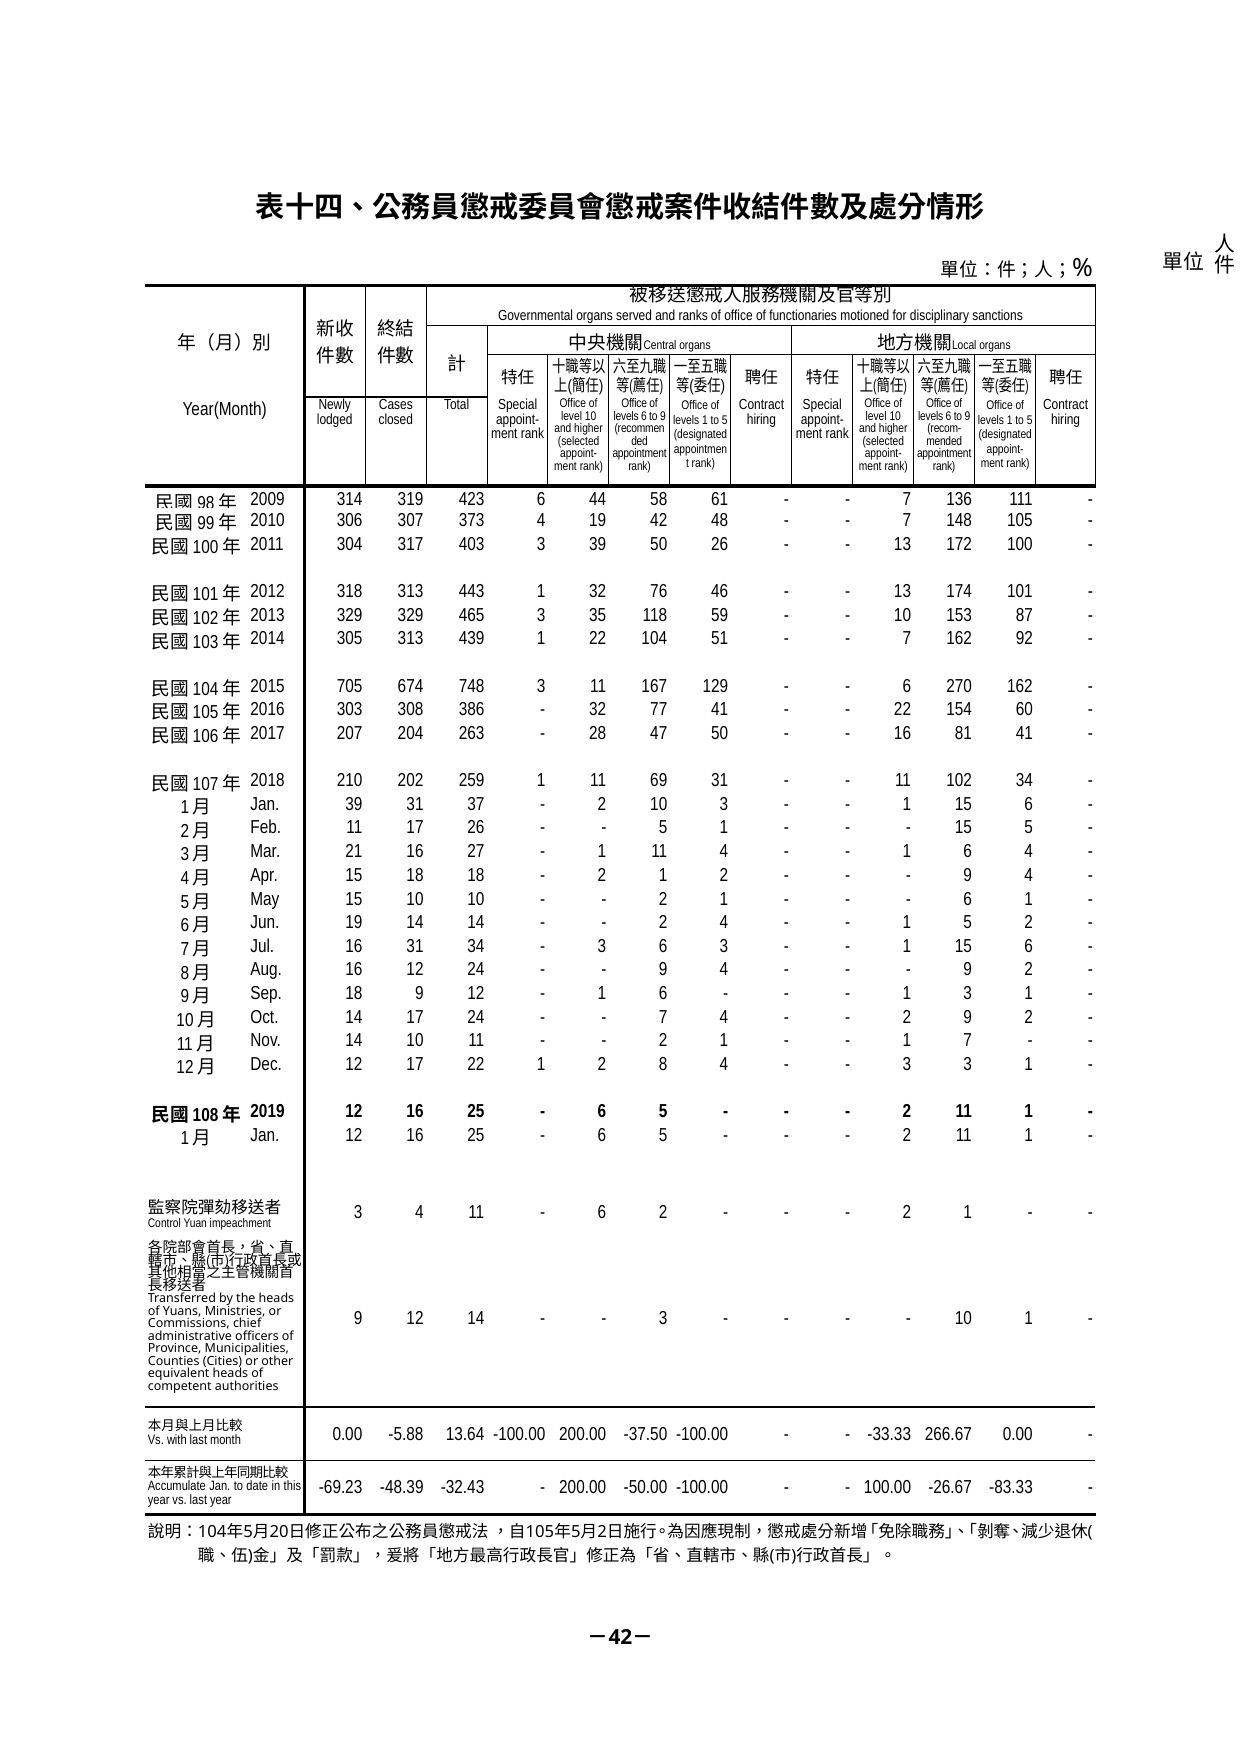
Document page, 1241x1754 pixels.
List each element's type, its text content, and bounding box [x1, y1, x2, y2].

table_cell 17 [365, 1052, 426, 1076]
table_cell - [1035, 603, 1096, 626]
table_cell - [792, 815, 853, 839]
table_cell [975, 1170, 1035, 1194]
table_header 年（月）別 [145, 287, 303, 396]
table_cell 3 [548, 934, 609, 957]
table_cell - [1035, 579, 1096, 603]
table_cell - [670, 1123, 731, 1146]
table_cell - [731, 508, 792, 532]
table_cell 443 [426, 579, 487, 603]
table_cell 11 [306, 815, 365, 839]
table_cell - [548, 1005, 609, 1028]
table_cell 2 [670, 863, 731, 886]
table_cell - [731, 603, 792, 626]
table_cell -100.00 [670, 1408, 731, 1459]
table_cell [975, 1146, 1035, 1170]
table_cell - [1035, 1194, 1096, 1229]
table_cell 民國108年 [145, 1099, 247, 1123]
table_cell [487, 1170, 548, 1194]
table_cell 4 [670, 839, 731, 863]
table_cell [306, 745, 365, 768]
table_cell [914, 650, 974, 673]
table_cell 1 [853, 934, 913, 957]
table_cell - [792, 532, 853, 555]
table_cell - [1035, 792, 1096, 815]
table_cell [670, 1170, 731, 1194]
table_cell - [792, 1229, 853, 1406]
table_cell 12 [365, 1229, 426, 1406]
table_cell Office of levels 6 to 9 (recommended appointment rank) [609, 396, 669, 484]
table_cell 監察院彈劾移送者 Control Yuan impeachment [145, 1194, 303, 1229]
table_cell 2011 [247, 532, 303, 555]
table_cell 7月 [145, 934, 247, 957]
table_cell Jul. [247, 934, 303, 957]
table_cell Mar. [247, 839, 303, 863]
table_cell 28 [548, 721, 609, 744]
table_cell 423 [426, 488, 487, 508]
table_cell - [792, 579, 853, 603]
table_cell - [670, 1099, 731, 1123]
table_cell Feb. [247, 815, 303, 839]
table_cell 32 [548, 697, 609, 721]
table_cell 59 [670, 603, 731, 626]
table_cell 2月 [145, 815, 247, 839]
table_cell 2 [853, 1194, 913, 1229]
table_cell [914, 555, 974, 579]
table_cell [609, 650, 670, 673]
table_cell 16 [365, 1099, 426, 1123]
table_cell - [731, 1229, 792, 1406]
table_cell [1035, 1146, 1096, 1170]
table_cell [853, 650, 913, 673]
table_cell 聘任 [1036, 355, 1095, 396]
table_cell - [792, 1461, 853, 1513]
table_cell - [487, 886, 548, 910]
table_cell 129 [670, 674, 731, 697]
table_cell 15 [914, 815, 974, 839]
table_cell 154 [914, 697, 974, 721]
table_cell 12 [306, 1052, 365, 1076]
table_cell 5月 [145, 886, 247, 910]
table_cell 十職等以上(簡任) [548, 355, 608, 396]
table_cell Office of level 10 and higher (selected appoint- ment rank) [548, 396, 608, 484]
table_cell 22 [426, 1052, 487, 1076]
table_cell 24 [426, 957, 487, 981]
table_cell - [792, 1052, 853, 1076]
table_cell 50 [670, 721, 731, 744]
table_cell - [792, 508, 853, 532]
table_cell [426, 745, 487, 768]
table_cell 41 [975, 721, 1035, 744]
table_cell 2017 [247, 721, 303, 744]
table_cell [306, 1076, 365, 1099]
table_cell 207 [306, 721, 365, 744]
table_cell 14 [306, 1005, 365, 1028]
table_cell 3 [670, 792, 731, 815]
table_cell 1 [975, 1099, 1035, 1123]
table_cell - [487, 697, 548, 721]
table_cell [145, 555, 247, 579]
table_cell 2 [609, 1194, 670, 1229]
table_cell 4 [670, 1052, 731, 1076]
table_cell - [487, 1028, 548, 1052]
table_cell 100.00 [853, 1461, 913, 1513]
table_cell -69.23 [306, 1461, 365, 1513]
table_cell 200.00 [548, 1461, 609, 1513]
table_cell - [731, 1028, 792, 1052]
table_cell -37.50 [609, 1408, 670, 1459]
table_cell -100.00 [487, 1408, 548, 1459]
table_cell 162 [914, 626, 974, 650]
table_cell 1 [853, 910, 913, 934]
table_cell 3 [487, 674, 548, 697]
table_cell 314 [306, 488, 365, 508]
table_cell 10 [365, 1028, 426, 1052]
table_cell -5.88 [365, 1408, 426, 1459]
table_cell - [731, 981, 792, 1004]
table_cell [487, 650, 548, 673]
table_cell [145, 1146, 247, 1170]
table_cell 六至九職等(薦任) [609, 355, 669, 396]
table_cell [145, 650, 247, 673]
table_cell [487, 555, 548, 579]
table_cell 259 [426, 768, 487, 792]
table_cell 計 [427, 326, 487, 396]
table_cell 2009 [247, 488, 303, 508]
table_cell 100 [975, 532, 1035, 555]
table_cell - [731, 910, 792, 934]
table_cell - [731, 626, 792, 650]
table_cell - [670, 1194, 731, 1229]
table_cell - [731, 792, 792, 815]
table_cell 11 [426, 1194, 487, 1229]
table_cell 304 [306, 532, 365, 555]
table_cell 1 [975, 1052, 1035, 1076]
table_cell [247, 1076, 303, 1099]
table_cell 一至五職等(委任) [975, 355, 1035, 396]
table_cell - [487, 910, 548, 934]
table_cell 9 [914, 1005, 974, 1028]
table_cell 1 [853, 839, 913, 863]
table_cell 674 [365, 674, 426, 697]
table_cell 5 [914, 910, 974, 934]
table_cell 16 [365, 1123, 426, 1146]
table_cell 18 [365, 863, 426, 886]
table_cell 16 [306, 934, 365, 957]
table_cell 373 [426, 508, 487, 532]
table_cell [609, 1146, 670, 1170]
table_cell [247, 1146, 303, 1170]
table_cell 303 [306, 697, 365, 721]
table_cell [853, 1170, 913, 1194]
table_cell 2014 [247, 626, 303, 650]
table_cell 民國105年 [145, 697, 247, 721]
table_cell 民國106年 [145, 721, 247, 744]
table_cell 26 [426, 815, 487, 839]
table_cell 7 [914, 1028, 974, 1052]
table_cell [792, 555, 853, 579]
table_cell [306, 555, 365, 579]
table_cell [975, 555, 1035, 579]
table_cell 3 [853, 1052, 913, 1076]
table_cell 148 [914, 508, 974, 532]
table_cell [731, 555, 792, 579]
table_cell 民國 99年 [145, 508, 247, 532]
table_cell - [731, 957, 792, 981]
table_cell [487, 1146, 548, 1170]
table_cell 25 [426, 1099, 487, 1123]
table_cell 31 [365, 934, 426, 957]
table_cell [426, 650, 487, 673]
table_header 終結件數 [366, 287, 426, 396]
table_cell 6 [853, 674, 913, 697]
table_cell [609, 745, 670, 768]
table_cell 1 [548, 981, 609, 1004]
table_cell [426, 1076, 487, 1099]
table_cell 172 [914, 532, 974, 555]
table_cell 15 [914, 934, 974, 957]
table_cell 1月 [145, 1123, 247, 1146]
table_cell 6 [609, 934, 670, 957]
table_cell [670, 555, 731, 579]
table_cell - [792, 488, 853, 508]
table_cell 1 [670, 1028, 731, 1052]
table_cell - [487, 1194, 548, 1229]
table_cell 102 [914, 768, 974, 792]
table_cell - [1035, 1406, 1096, 1459]
table_cell - [731, 1461, 792, 1513]
table_cell [670, 1076, 731, 1099]
table_cell [145, 745, 247, 768]
table_cell [487, 1076, 548, 1099]
table_cell - [853, 863, 913, 886]
table_cell 10 [365, 886, 426, 910]
table_cell Newly lodged [306, 398, 365, 484]
table_cell [1035, 1076, 1096, 1099]
table_cell - [731, 1123, 792, 1146]
table_cell 1 [975, 1229, 1035, 1406]
table_cell 0.00 [975, 1408, 1035, 1459]
table_cell 15 [306, 886, 365, 910]
table_cell 13 [853, 532, 913, 555]
table_cell - [1035, 532, 1096, 555]
table_cell [792, 745, 853, 768]
table_cell 60 [975, 697, 1035, 721]
table_cell - [487, 839, 548, 863]
table_cell - [1035, 697, 1096, 721]
table_cell 5 [975, 815, 1035, 839]
table_cell - [670, 981, 731, 1004]
table_cell 403 [426, 532, 487, 555]
table_cell 2010 [247, 508, 303, 532]
table_cell 167 [609, 674, 670, 697]
table_cell 3 [914, 981, 974, 1004]
table_cell 16 [853, 721, 913, 744]
table_cell 2 [548, 792, 609, 815]
table_cell 7 [853, 488, 913, 508]
table_cell Sep. [247, 981, 303, 1004]
table_cell [853, 1146, 913, 1170]
table_cell [426, 555, 487, 579]
table_cell - [792, 1028, 853, 1052]
table_cell 200.00 [548, 1408, 609, 1459]
table_cell 32 [548, 579, 609, 603]
table_cell - [731, 1052, 792, 1076]
table_cell - [792, 792, 853, 815]
table_cell 705 [306, 674, 365, 697]
table_cell [306, 1170, 365, 1194]
table_cell 15 [306, 863, 365, 886]
table_cell 465 [426, 603, 487, 626]
table_cell [853, 745, 913, 768]
table_cell [975, 1076, 1035, 1099]
table_cell 16 [306, 957, 365, 981]
table_cell 307 [365, 508, 426, 532]
text 說明：104年5月20日修正公布之公務員懲戒法 ，自105年5月2日施行。為因應現制，懲戒處分新增「免除職務」、「剝奪、減少退休(職、伍)金」及「罰款」，爰將「地方最高行政長官」修正為「省、直轄市、縣(市)行政首長」。 [148, 1518, 1092, 1567]
table_cell - [548, 815, 609, 839]
table_cell [365, 1076, 426, 1099]
table_cell [792, 1170, 853, 1194]
table_cell 81 [914, 721, 974, 744]
table_cell 1 [548, 839, 609, 863]
table_cell 3 [609, 1229, 670, 1406]
table_cell - [487, 721, 548, 744]
table_cell Office of levels 1 to 5 (designated appoint- ment rank) [975, 396, 1035, 484]
table_cell 6 [609, 981, 670, 1004]
table_cell Jun. [247, 910, 303, 934]
table_cell 民國 98年 [145, 488, 247, 508]
table_header 新收件數 [306, 287, 365, 396]
table_cell 聘任 [731, 355, 791, 396]
table_cell - [1035, 1123, 1096, 1146]
table_cell 12月 [145, 1052, 247, 1076]
table_cell 266.67 [914, 1408, 974, 1459]
table_cell 1 [487, 579, 548, 603]
text 表十四、公務員懲戒委員會懲戒案件收結件數及處分情形 [148, 183, 1092, 225]
table_cell Contract hiring [1036, 396, 1095, 484]
table_cell 1 [487, 626, 548, 650]
table_cell - [792, 957, 853, 981]
table_cell 319 [365, 488, 426, 508]
table_cell 35 [548, 603, 609, 626]
table_cell 14 [365, 910, 426, 934]
table_cell - [731, 532, 792, 555]
table_cell - [1035, 1229, 1096, 1406]
table_cell 4月 [145, 863, 247, 886]
table_cell 204 [365, 721, 426, 744]
table_cell - [792, 886, 853, 910]
table_cell [365, 1146, 426, 1170]
table_cell 92 [975, 626, 1035, 650]
table_cell Contract hiring [731, 396, 791, 484]
table_cell 民國107年 [145, 768, 247, 792]
table_cell - [792, 981, 853, 1004]
table_cell [145, 1076, 247, 1099]
table_cell 202 [365, 768, 426, 792]
table_cell 2 [548, 863, 609, 886]
table_cell 17 [365, 1005, 426, 1028]
table_cell 4 [487, 508, 548, 532]
table_cell - [1035, 721, 1096, 744]
table_cell Nov. [247, 1028, 303, 1052]
table_cell 162 [975, 674, 1035, 697]
table_cell - [487, 1123, 548, 1146]
table_cell - [1035, 934, 1096, 957]
table_cell 11 [548, 674, 609, 697]
table_cell 2 [609, 1028, 670, 1052]
table_cell 5 [609, 1123, 670, 1146]
table_header 被移送懲戒人服務機關及官等別 Governmental organs served and ranks of office of functionaries motioned for disciplinary sanctions [427, 287, 1095, 325]
table_cell [731, 1170, 792, 1194]
table_cell [670, 1146, 731, 1170]
table_cell [548, 555, 609, 579]
table_cell 1 [975, 1123, 1035, 1146]
table_cell 42 [609, 508, 670, 532]
table_cell Apr. [247, 863, 303, 886]
table_cell 4 [975, 839, 1035, 863]
table_cell [609, 555, 670, 579]
table_cell 104 [609, 626, 670, 650]
table_cell 1 [975, 981, 1035, 1004]
table_cell 11 [609, 839, 670, 863]
table_cell 58 [609, 488, 670, 508]
table_cell 76 [609, 579, 670, 603]
table_cell 270 [914, 674, 974, 697]
table_cell Office of levels 1 to 5 (designated appointment rank) [670, 396, 730, 484]
table_cell Special appoint- ment rank [792, 396, 852, 484]
table_cell 15 [914, 792, 974, 815]
table_cell 10 [914, 1229, 974, 1406]
table_cell 十職等以上(簡任) [853, 355, 913, 396]
table_cell 13 [853, 579, 913, 603]
table_cell - [1035, 1052, 1096, 1076]
table_cell - [1035, 981, 1096, 1004]
table_cell 47 [609, 721, 670, 744]
table_cell 民國101年 [145, 579, 247, 603]
table_cell 本年累計與上年同期比較 Accumulate Jan. to date in this year vs. last year [145, 1461, 303, 1513]
table_cell 2016 [247, 697, 303, 721]
table_cell [670, 650, 731, 673]
table_cell 地方機關Local organs [792, 326, 1095, 354]
table_cell 1 [914, 1194, 974, 1229]
table_cell 2 [853, 1005, 913, 1028]
table_cell 14 [426, 910, 487, 934]
table_cell 6 [914, 839, 974, 863]
table_cell [853, 555, 913, 579]
table_cell 439 [426, 626, 487, 650]
table_cell - [853, 1229, 913, 1406]
table_cell [247, 745, 303, 768]
table_cell - [731, 768, 792, 792]
table_cell [1035, 1170, 1096, 1194]
table_cell 11 [914, 1099, 974, 1123]
table_cell - [731, 839, 792, 863]
table_cell - [1035, 674, 1096, 697]
table_cell 4 [670, 1005, 731, 1028]
table_cell 5 [609, 815, 670, 839]
table_cell 39 [548, 532, 609, 555]
table_cell - [487, 1099, 548, 1123]
table_cell 2012 [247, 579, 303, 603]
table_cell - [731, 1408, 792, 1459]
table_cell - [853, 886, 913, 910]
table_cell 2 [975, 957, 1035, 981]
table_cell 2 [609, 886, 670, 910]
table_cell 9 [914, 957, 974, 981]
table_cell - [548, 1229, 609, 1406]
table_cell - [731, 674, 792, 697]
table_cell 2 [853, 1099, 913, 1123]
table_cell 313 [365, 579, 426, 603]
table_cell - [548, 886, 609, 910]
table_cell - [731, 1005, 792, 1028]
table_cell Office of levels 6 to 9 (recom- mended appointment rank) [914, 396, 974, 484]
table_cell [792, 1146, 853, 1170]
table_cell 9 [365, 981, 426, 1004]
table_cell 105 [975, 508, 1035, 532]
table_cell [609, 1076, 670, 1099]
table_cell - [487, 934, 548, 957]
table_cell - [1035, 1028, 1096, 1052]
table_cell 6月 [145, 910, 247, 934]
table_cell 3月 [145, 839, 247, 863]
table_cell -50.00 [609, 1461, 670, 1513]
table_cell - [792, 934, 853, 957]
table_cell - [1035, 626, 1096, 650]
table_cell - [853, 957, 913, 981]
table_cell 22 [548, 626, 609, 650]
table_cell 4 [975, 863, 1035, 886]
table_cell 31 [365, 792, 426, 815]
table_cell 2 [609, 910, 670, 934]
table_cell - [731, 886, 792, 910]
table_cell 317 [365, 532, 426, 555]
table_cell 8 [609, 1052, 670, 1076]
table_cell 19 [306, 910, 365, 934]
table_cell 18 [426, 863, 487, 886]
table_cell 14 [306, 1028, 365, 1052]
table_cell 37 [426, 792, 487, 815]
table_cell 210 [306, 768, 365, 792]
table_cell Total [427, 398, 487, 484]
table_cell [1035, 555, 1096, 579]
table_cell - [731, 721, 792, 744]
table_cell 19 [548, 508, 609, 532]
table_cell 305 [306, 626, 365, 650]
table_cell 11月 [145, 1028, 247, 1052]
table_cell - [1035, 768, 1096, 792]
table_cell 1 [670, 886, 731, 910]
table_cell Office of level 10 and higher (selected appoint- ment rank) [853, 396, 913, 484]
table_cell 11 [548, 768, 609, 792]
table_cell 174 [914, 579, 974, 603]
table_cell - [548, 957, 609, 981]
table_cell 12 [306, 1123, 365, 1146]
table_cell [365, 650, 426, 673]
table_cell [792, 1076, 853, 1099]
table_cell [247, 650, 303, 673]
table_cell [914, 1170, 974, 1194]
table_cell Aug. [247, 957, 303, 981]
table_cell 2 [853, 1123, 913, 1146]
text 單位： [1162, 245, 1212, 270]
table_cell 136 [914, 488, 974, 508]
table_cell - [1035, 886, 1096, 910]
table_cell - [792, 603, 853, 626]
table_cell 14 [426, 1229, 487, 1406]
table_cell 1月 [145, 792, 247, 815]
table_cell [853, 1076, 913, 1099]
table_cell - [1035, 1099, 1096, 1123]
table_cell 61 [670, 488, 731, 508]
table_cell 13.64 [426, 1408, 487, 1459]
table_cell 34 [426, 934, 487, 957]
table_cell - [487, 1005, 548, 1028]
table_cell - [792, 626, 853, 650]
table_cell - [731, 1194, 792, 1229]
table_cell - [487, 815, 548, 839]
table_cell 17 [365, 815, 426, 839]
table_cell 51 [670, 626, 731, 650]
table_cell 10 [609, 792, 670, 815]
table_cell [1035, 745, 1096, 768]
table_cell - [1035, 815, 1096, 839]
table_cell [792, 650, 853, 673]
table_cell [548, 1146, 609, 1170]
table_cell 27 [426, 839, 487, 863]
table_cell 50 [609, 532, 670, 555]
table_cell 748 [426, 674, 487, 697]
table_cell 1 [853, 1028, 913, 1052]
table_cell [487, 745, 548, 768]
table_cell 5 [609, 1099, 670, 1123]
table_cell - [731, 579, 792, 603]
table_cell 3 [487, 603, 548, 626]
table_cell 2013 [247, 603, 303, 626]
table_cell 48 [670, 508, 731, 532]
table_cell 1 [609, 863, 670, 886]
table_cell 6 [548, 1194, 609, 1229]
table_cell - [487, 1461, 548, 1513]
table_cell 111 [975, 488, 1035, 508]
table_cell 386 [426, 697, 487, 721]
table_cell 2 [975, 1005, 1035, 1028]
table_cell - [792, 1005, 853, 1028]
table_cell May [247, 886, 303, 910]
table_cell [247, 555, 303, 579]
table_cell - [792, 1099, 853, 1123]
table_cell - [487, 863, 548, 886]
table_cell 34 [975, 768, 1035, 792]
table_cell 3 [670, 934, 731, 957]
table_cell - [548, 910, 609, 934]
table_cell [548, 650, 609, 673]
table_cell 中央機關Central organs [488, 326, 791, 354]
table_cell [365, 1170, 426, 1194]
table_cell - [792, 768, 853, 792]
table_cell 6 [975, 934, 1035, 957]
table_cell 7 [853, 508, 913, 532]
table_cell 41 [670, 697, 731, 721]
table_cell -83.33 [975, 1461, 1035, 1513]
table_cell 69 [609, 768, 670, 792]
table_cell [670, 745, 731, 768]
table_cell - [792, 1123, 853, 1146]
table_cell [365, 555, 426, 579]
table_cell - [731, 934, 792, 957]
table_cell 6 [975, 792, 1035, 815]
table_cell 民國102年 [145, 603, 247, 626]
table_cell 24 [426, 1005, 487, 1028]
table_cell 11 [853, 768, 913, 792]
table_cell 318 [306, 579, 365, 603]
table_cell 民國104年 [145, 674, 247, 697]
table_cell 11 [426, 1028, 487, 1052]
table_cell Jan. [247, 1123, 303, 1146]
table_cell [145, 1170, 247, 1194]
table_cell - [792, 1408, 853, 1459]
table_cell [975, 745, 1035, 768]
table_cell 民國103年 [145, 626, 247, 650]
table_cell 6 [487, 488, 548, 508]
table_cell - [731, 697, 792, 721]
table_cell 7 [853, 626, 913, 650]
table_cell 12 [365, 957, 426, 981]
table_cell 民國100年 [145, 532, 247, 555]
table_cell [365, 745, 426, 768]
table_cell 2 [548, 1052, 609, 1076]
table_cell Dec. [247, 1052, 303, 1076]
table_cell 2 [975, 910, 1035, 934]
table_cell 44 [548, 488, 609, 508]
table_cell 1 [853, 981, 913, 1004]
table_cell - [792, 910, 853, 934]
table_cell - [1035, 839, 1096, 863]
table_cell -100.00 [670, 1461, 731, 1513]
table_cell 9 [914, 863, 974, 886]
table_cell 2015 [247, 674, 303, 697]
table_cell 各院部會首長，省、直轄市、縣(市)行政首長或其他相當之主管機關首長移送者 Transferred by the heads of Yuans, Ministries, or Commissions, chief administrative officers of Province, Municipalities, Counties (Cities) or other equivalent heads of competent authorities [145, 1229, 303, 1406]
table_cell [914, 745, 974, 768]
table_cell - [1035, 957, 1096, 981]
table_cell 16 [365, 839, 426, 863]
table_cell 9 [609, 957, 670, 981]
table_cell [426, 1146, 487, 1170]
table_cell 0.00 [306, 1408, 365, 1459]
table_cell 4 [670, 910, 731, 934]
table_cell [731, 1146, 792, 1170]
table_cell 1 [487, 1052, 548, 1076]
table_cell 118 [609, 603, 670, 626]
table_cell 4 [365, 1194, 426, 1229]
table_cell [548, 745, 609, 768]
table_cell [306, 650, 365, 673]
table_cell 6 [548, 1099, 609, 1123]
table_cell [731, 650, 792, 673]
table_cell Oct. [247, 1005, 303, 1028]
table_cell - [792, 839, 853, 863]
table_cell [975, 650, 1035, 673]
table_cell [247, 1170, 303, 1194]
table_cell 7 [609, 1005, 670, 1028]
table_cell - [1035, 488, 1096, 508]
table_cell - [1035, 508, 1096, 532]
table_cell Special appoint- ment rank [488, 396, 547, 484]
table_cell - [792, 863, 853, 886]
table_cell [306, 1146, 365, 1170]
table_cell -32.43 [426, 1461, 487, 1513]
table_cell 2019 [247, 1099, 303, 1123]
table_cell - [731, 488, 792, 508]
table_cell 本月與上月比較 Vs. with last month [145, 1408, 303, 1459]
table_cell 1 [487, 768, 548, 792]
table_cell 6 [548, 1123, 609, 1146]
table_cell - [731, 863, 792, 886]
table_cell 特任 [792, 355, 852, 396]
table_cell 1 [975, 886, 1035, 910]
table_cell - [853, 815, 913, 839]
table_cell 31 [670, 768, 731, 792]
table_cell - [731, 1099, 792, 1123]
table_cell - [487, 1229, 548, 1406]
table_cell - [670, 1229, 731, 1406]
table_cell - [487, 981, 548, 1004]
table_cell -26.67 [914, 1461, 974, 1513]
table_cell 一至五職等(委任) [670, 355, 730, 396]
table_cell 39 [306, 792, 365, 815]
table_cell 329 [306, 603, 365, 626]
table_cell 101 [975, 579, 1035, 603]
table_cell [731, 745, 792, 768]
table_cell 9月 [145, 981, 247, 1004]
table_cell Year(Month) [145, 396, 303, 484]
table_cell 11 [914, 1123, 974, 1146]
table_cell 21 [306, 839, 365, 863]
table_cell [426, 1170, 487, 1194]
table_cell 308 [365, 697, 426, 721]
table_cell 六至九職等(薦任) [914, 355, 974, 396]
text 單位：件；人；% [148, 249, 1092, 283]
table_cell [914, 1076, 974, 1099]
table_cell 18 [306, 981, 365, 1004]
table_cell 306 [306, 508, 365, 532]
table_cell - [487, 957, 548, 981]
table_cell 153 [914, 603, 974, 626]
table_cell - [487, 792, 548, 815]
table_cell -33.33 [853, 1408, 913, 1459]
table_cell 10 [426, 886, 487, 910]
table_cell - [1035, 1460, 1096, 1513]
table_cell [1035, 650, 1096, 673]
table_cell 22 [853, 697, 913, 721]
table_cell - [792, 674, 853, 697]
table_cell 12 [306, 1099, 365, 1123]
table_cell 10 [853, 603, 913, 626]
table_cell [548, 1076, 609, 1099]
table_cell 1 [853, 792, 913, 815]
table_cell - [731, 815, 792, 839]
table_cell Jan. [247, 792, 303, 815]
text 人件 [1212, 233, 1240, 276]
table_cell - [975, 1194, 1035, 1229]
text [1162, 270, 1240, 277]
table_cell 8月 [145, 957, 247, 981]
table_cell 10月 [145, 1005, 247, 1028]
table_cell 263 [426, 721, 487, 744]
table_cell - [548, 1028, 609, 1052]
table_cell - [1035, 1005, 1096, 1028]
table_cell [731, 1076, 792, 1099]
table_cell - [792, 697, 853, 721]
table_cell 329 [365, 603, 426, 626]
table_cell 6 [914, 886, 974, 910]
table_cell - [1035, 863, 1096, 886]
table_cell 313 [365, 626, 426, 650]
table_cell 3 [487, 532, 548, 555]
table_cell 26 [670, 532, 731, 555]
table_cell 87 [975, 603, 1035, 626]
table_cell - [975, 1028, 1035, 1052]
table_cell 2018 [247, 768, 303, 792]
table_cell 1 [670, 815, 731, 839]
table_cell [914, 1146, 974, 1170]
table_cell 25 [426, 1123, 487, 1146]
table_cell -48.39 [365, 1461, 426, 1513]
table_cell 特任 [488, 355, 547, 396]
table_cell 46 [670, 579, 731, 603]
table_cell [548, 1170, 609, 1194]
table_cell 77 [609, 697, 670, 721]
table_cell 12 [426, 981, 487, 1004]
table_cell Cases closed [366, 398, 426, 484]
table_cell - [792, 1194, 853, 1229]
table_cell 3 [306, 1194, 365, 1229]
table_cell 4 [670, 957, 731, 981]
table_cell 9 [306, 1229, 365, 1406]
table_cell [609, 1170, 670, 1194]
table_cell 3 [914, 1052, 974, 1076]
table_cell - [792, 721, 853, 744]
table_cell - [1035, 910, 1096, 934]
